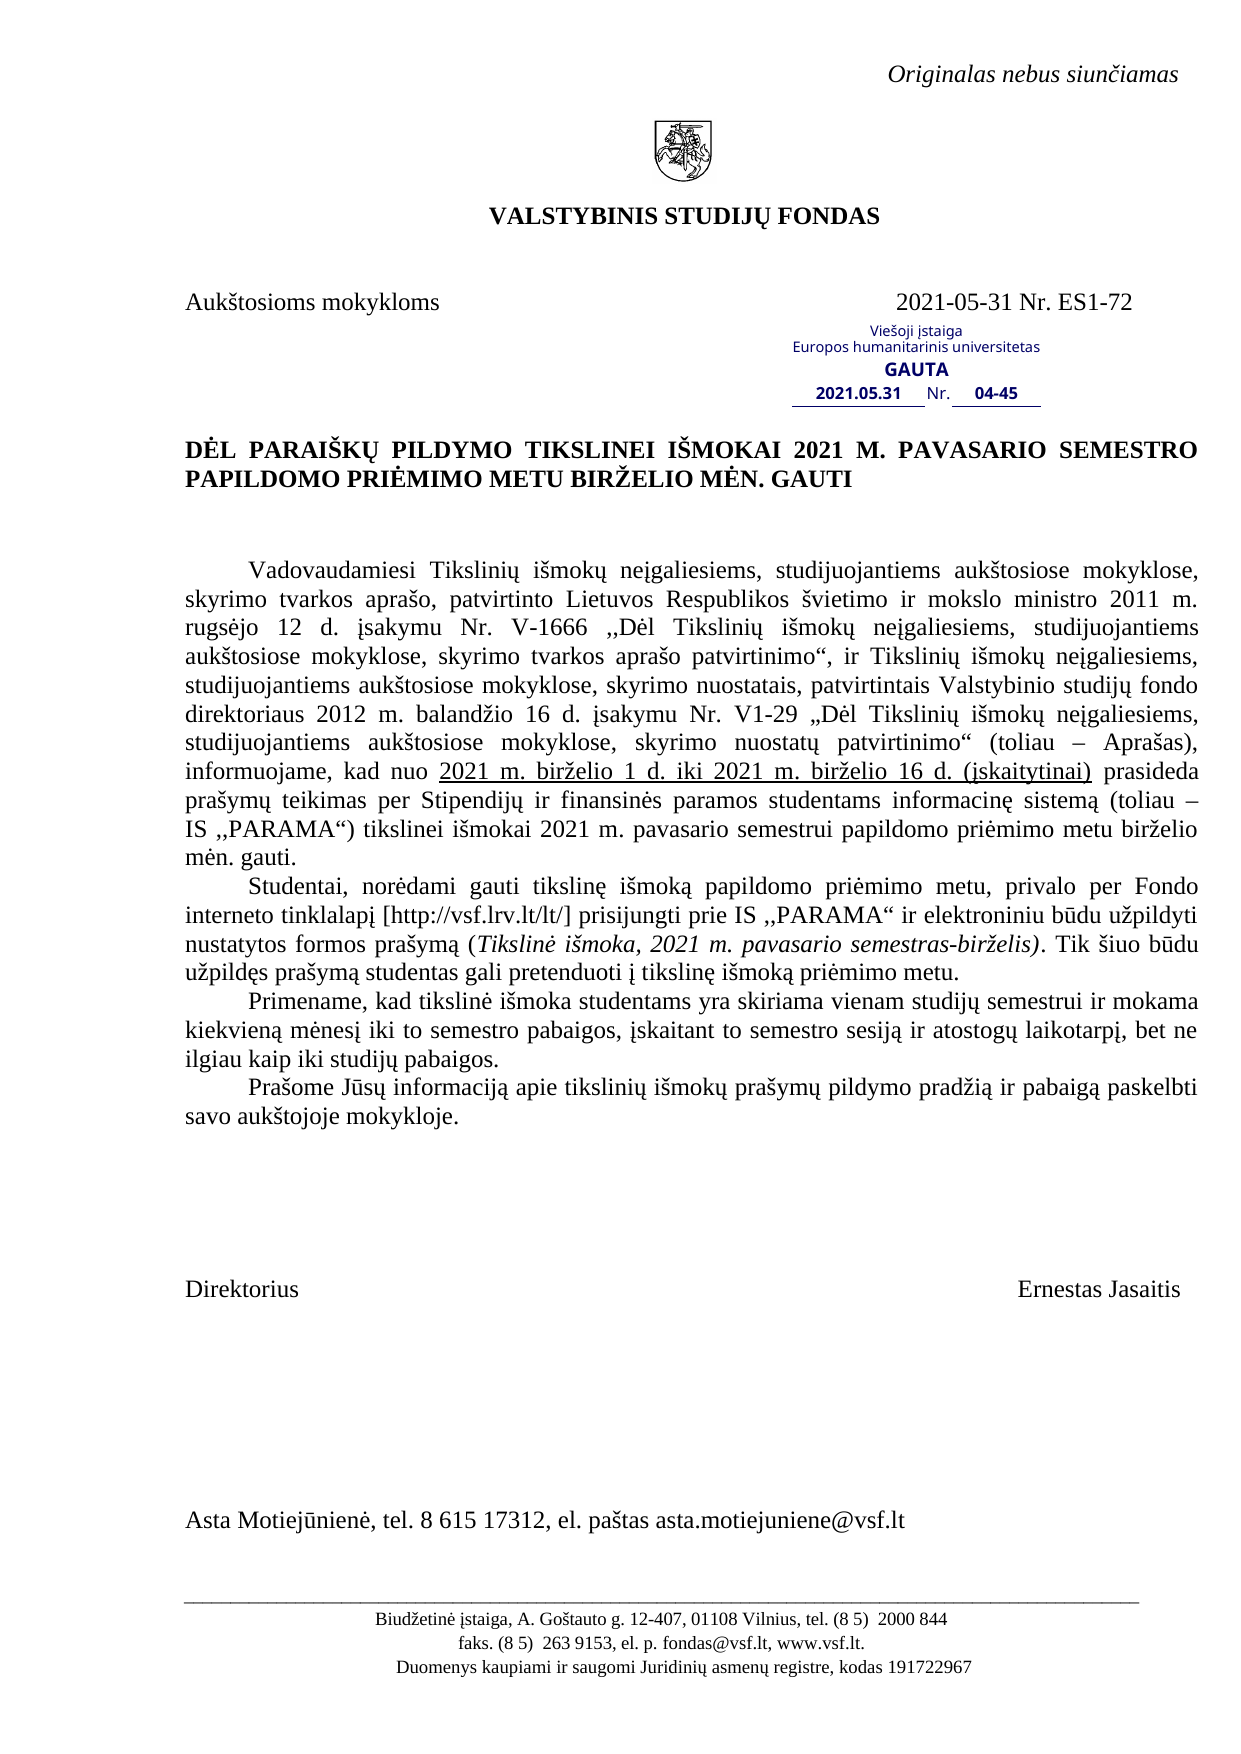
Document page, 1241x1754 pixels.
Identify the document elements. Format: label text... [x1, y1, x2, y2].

table_cell [1196, 189, 1210, 323]
table_cell Nr. [925, 383, 952, 406]
table_cell [1196, 324, 1210, 407]
table_cell VALSTYBINIS STUDIJŲ FONDAS Aukštosioms mokykloms 2021-05-31 Nr. ES1-72 [174, 189, 1196, 323]
table_cell GAUTA [792, 359, 1041, 383]
table_header Viešoji įstaiga Europos humanitarinis universitetas [792, 324, 1041, 359]
table_header [174, 118, 1196, 188]
table_cell [1041, 324, 1196, 407]
table_cell 2021.05.31 [792, 383, 925, 406]
table_cell 04-45 [952, 383, 1041, 406]
table_cell [781, 324, 792, 407]
table_cell [707, 324, 781, 407]
table_cell DĖL PARAIŠKŲ PILDYMO TIKSLINEI IŠMOKAI 2021 M. PAVASARIO SEMESTRO PAPILDOMO PRIĖMIMO METU BIRŽELIO MĖN. GAUTI Vadovaudamiesi Tikslinių išmokų neįgaliesiems, studijuojantiems aukštosiose mokyklose, skyrimo tvarkos aprašo, patvirtinto Lietuvos Respublikos švietimo ir mokslo ministro 2011 m. rugsėjo 12 d. įsakymu Nr. V-1666 ,,Dėl Tikslinių išmokų neįgaliesiems, studijuojantiems aukštosiose mokyklose, skyrimo tvarkos aprašo patvirtinimo“, ir Tikslinių išmokų neįgaliesiems, studijuojantiems aukštosiose mokyklose, skyrimo nuostatais, patvirtintais Valstybinio studijų fondo direktoriaus 2012 m. balandžio 16 d. įsakymu Nr. V1-29 „Dėl Tikslinių išmokų neįgaliesiems, studijuojantiems aukštosiose mokyklose, skyrimo nuostatų patvirtinimo“ (toliau – Aprašas), informuojame, kad nuo 2021 m. birželio 1 d. iki 2021 m. birželio 16 d. (įskaitytinai) prasideda prašymų teikimas per Stipendijų ir finansinės paramos studentams informacinę sistemą (toliau – IS ,,PARAMA“) tikslinei išmokai 2021 m. pavasario semestrui papildomo priėmimo metu birželio mėn. gauti. Studentai, norėdami gauti tikslinę išmoką papildomo priėmimo metu, privalo per Fondo interneto tinklalapį [http://vsf.lrv.lt/lt/] prisijungti prie IS ,,PARAMA“ ir elektroniniu būdu užpildyti nustatytos formos prašymą (Tikslinė išmoka, 2021 m. pavasario semestras-birželis). Tik šiuo būdu užpildęs prašymą studentas gali pretenduoti į tikslinę išmoką priėmimo metu. Primename, kad tikslinė išmoka studentams yra skiriama vienam studijų semestrui ir mokama kiekvieną mėnesį iki to semestro pabaigos, įskaitant to semestro sesiją ir atostogų laikotarpį, bet ne ilgiau kaip iki studijų pabaigos. Prašome Jūsų informaciją apie tikslinių išmokų prašymų pildymo pradžią ir pabaigą paskelbti savo aukštojoje mokykloje. Direktorius Ernestas Jasaitis Asta Motiejūnienė, tel. 8 615 17312, el. paštas asta.motiejuniene@vsf.lt [174, 407, 1210, 1533]
table_header [1196, 118, 1210, 188]
table_cell [174, 324, 707, 407]
